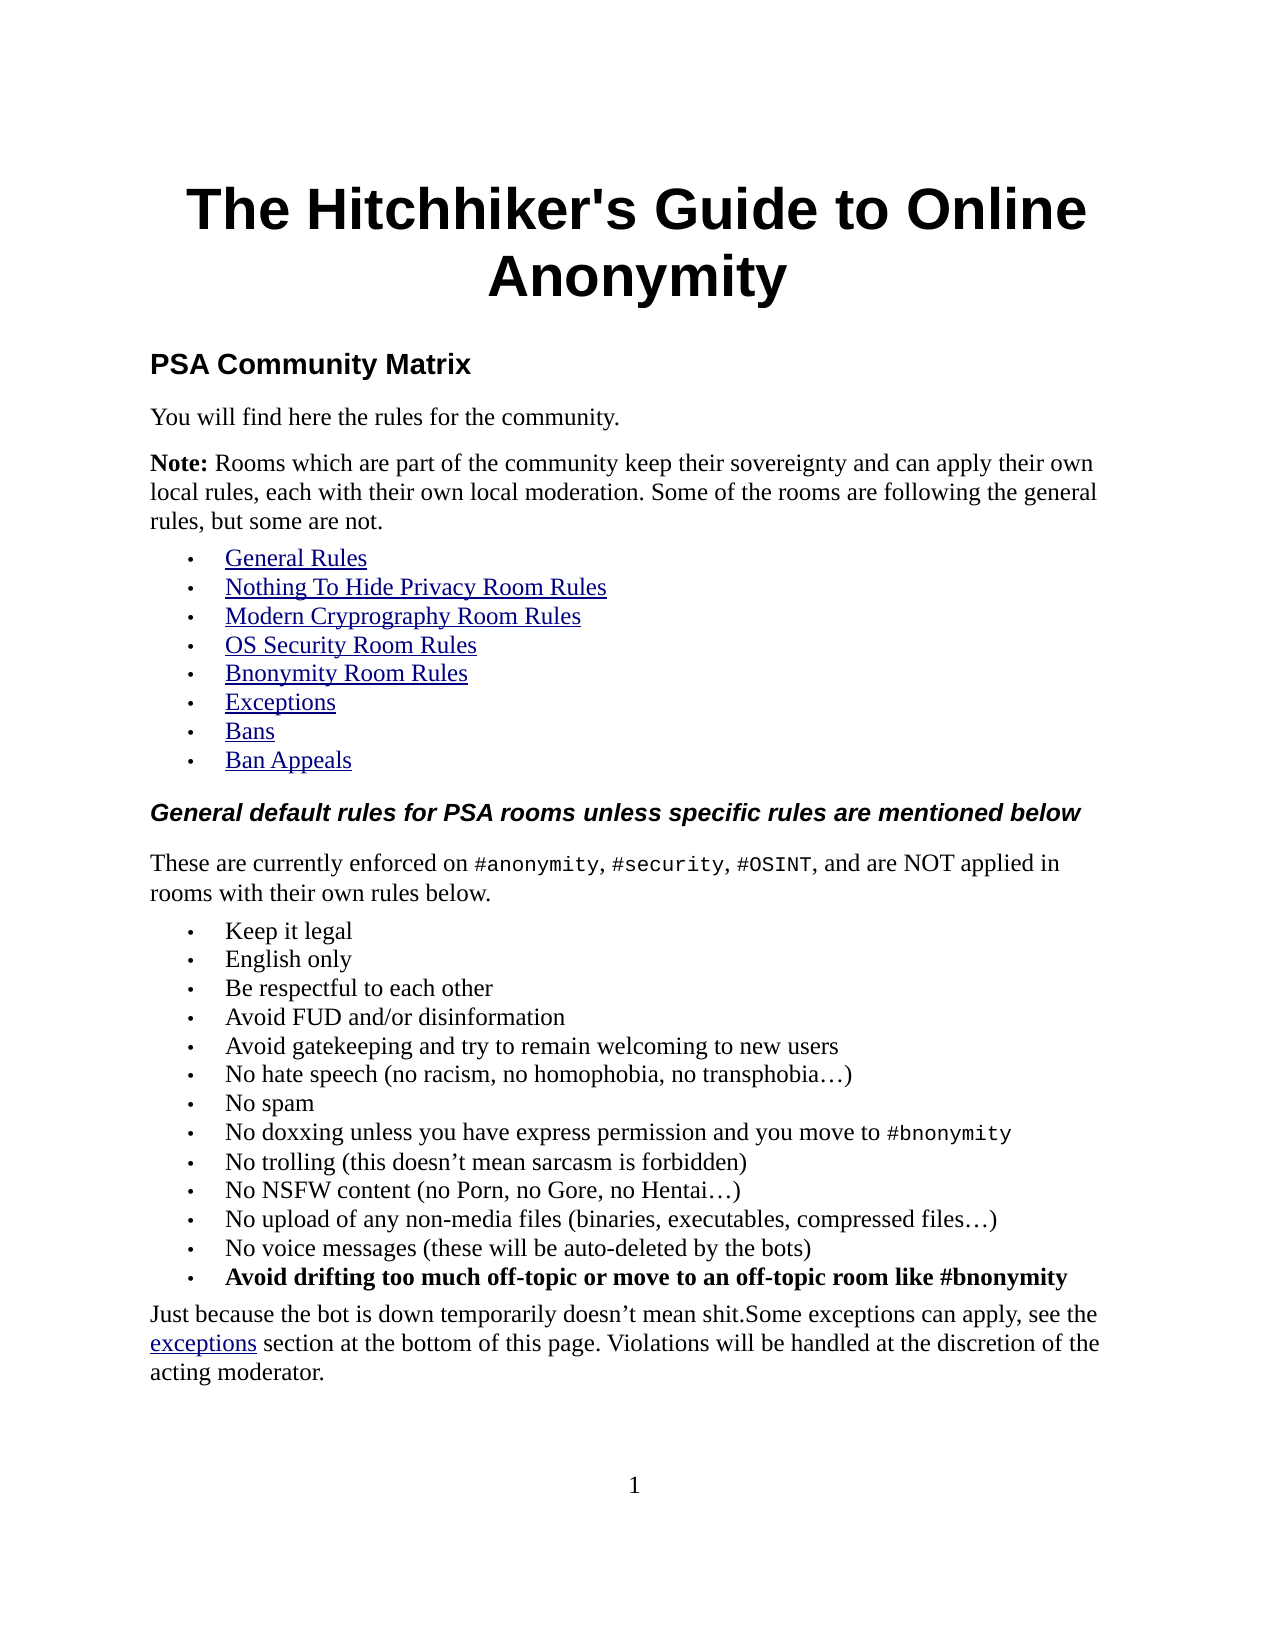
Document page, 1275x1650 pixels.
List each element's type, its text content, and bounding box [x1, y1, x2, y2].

list Ban Appeals [187, 745, 1125, 773]
text You will find here the rules for the community. [150, 402, 1125, 430]
list Keep it legal [187, 916, 1125, 944]
list Avoid drifting too much off-topic or move to an off-topic room like #bnonymity [187, 1262, 1125, 1290]
list Modern Cryprography Room Rules [187, 601, 1125, 630]
list No hate speech (no racism, no homophobia, no transphobia…) [187, 1059, 1125, 1088]
list Exceptions [187, 687, 1125, 716]
list OS Security Room Rules [187, 630, 1125, 658]
list No doxxing unless you have express permission and you move to #bnonymity [187, 1117, 1125, 1147]
text These are currently enforced on #anonymity, #security, #OSINT, and are NOT applied in rooms with their own rules below. [150, 848, 1125, 907]
list General Rules [187, 543, 1125, 572]
subtitle General default rules for PSA rooms unless specific rules are mentioned below [150, 798, 1125, 827]
subtitle PSA Community Matrix [150, 347, 1125, 380]
list No voice messages (these will be auto-deleted by the bots) [187, 1233, 1125, 1262]
list No NSFW content (no Porn, no Gore, no Hentai…) [187, 1175, 1125, 1204]
list No trolling (this doesn’t mean sarcasm is forbidden) [187, 1147, 1125, 1175]
title The Hitchhiker's Guide to Online Anonymity [150, 175, 1125, 309]
list Avoid FUD and/or disinformation [187, 1002, 1125, 1031]
text Just because the bot is down temporarily doesn’t mean shit.Some exceptions can apply, see the exceptions section at the bottom of this page. Violations will be handled at the discretion of the acting moderator. [150, 1299, 1125, 1386]
list No upload of any non-media files (binaries, executables, compressed files…) [187, 1204, 1125, 1233]
list No spam [187, 1088, 1125, 1117]
list Bnonymity Room Rules [187, 658, 1125, 687]
text Note: Rooms which are part of the community keep their sovereignty and can apply their own local rules, each with their own local moderation. Some of the rooms are following the general rules, but some are not. [150, 448, 1125, 534]
list Bans [187, 716, 1125, 745]
list English only [187, 944, 1125, 973]
list Avoid gatekeeping and try to remain welcoming to new users [187, 1031, 1125, 1059]
list Nothing To Hide Privacy Room Rules [187, 572, 1125, 601]
list Be respectful to each other [187, 973, 1125, 1002]
